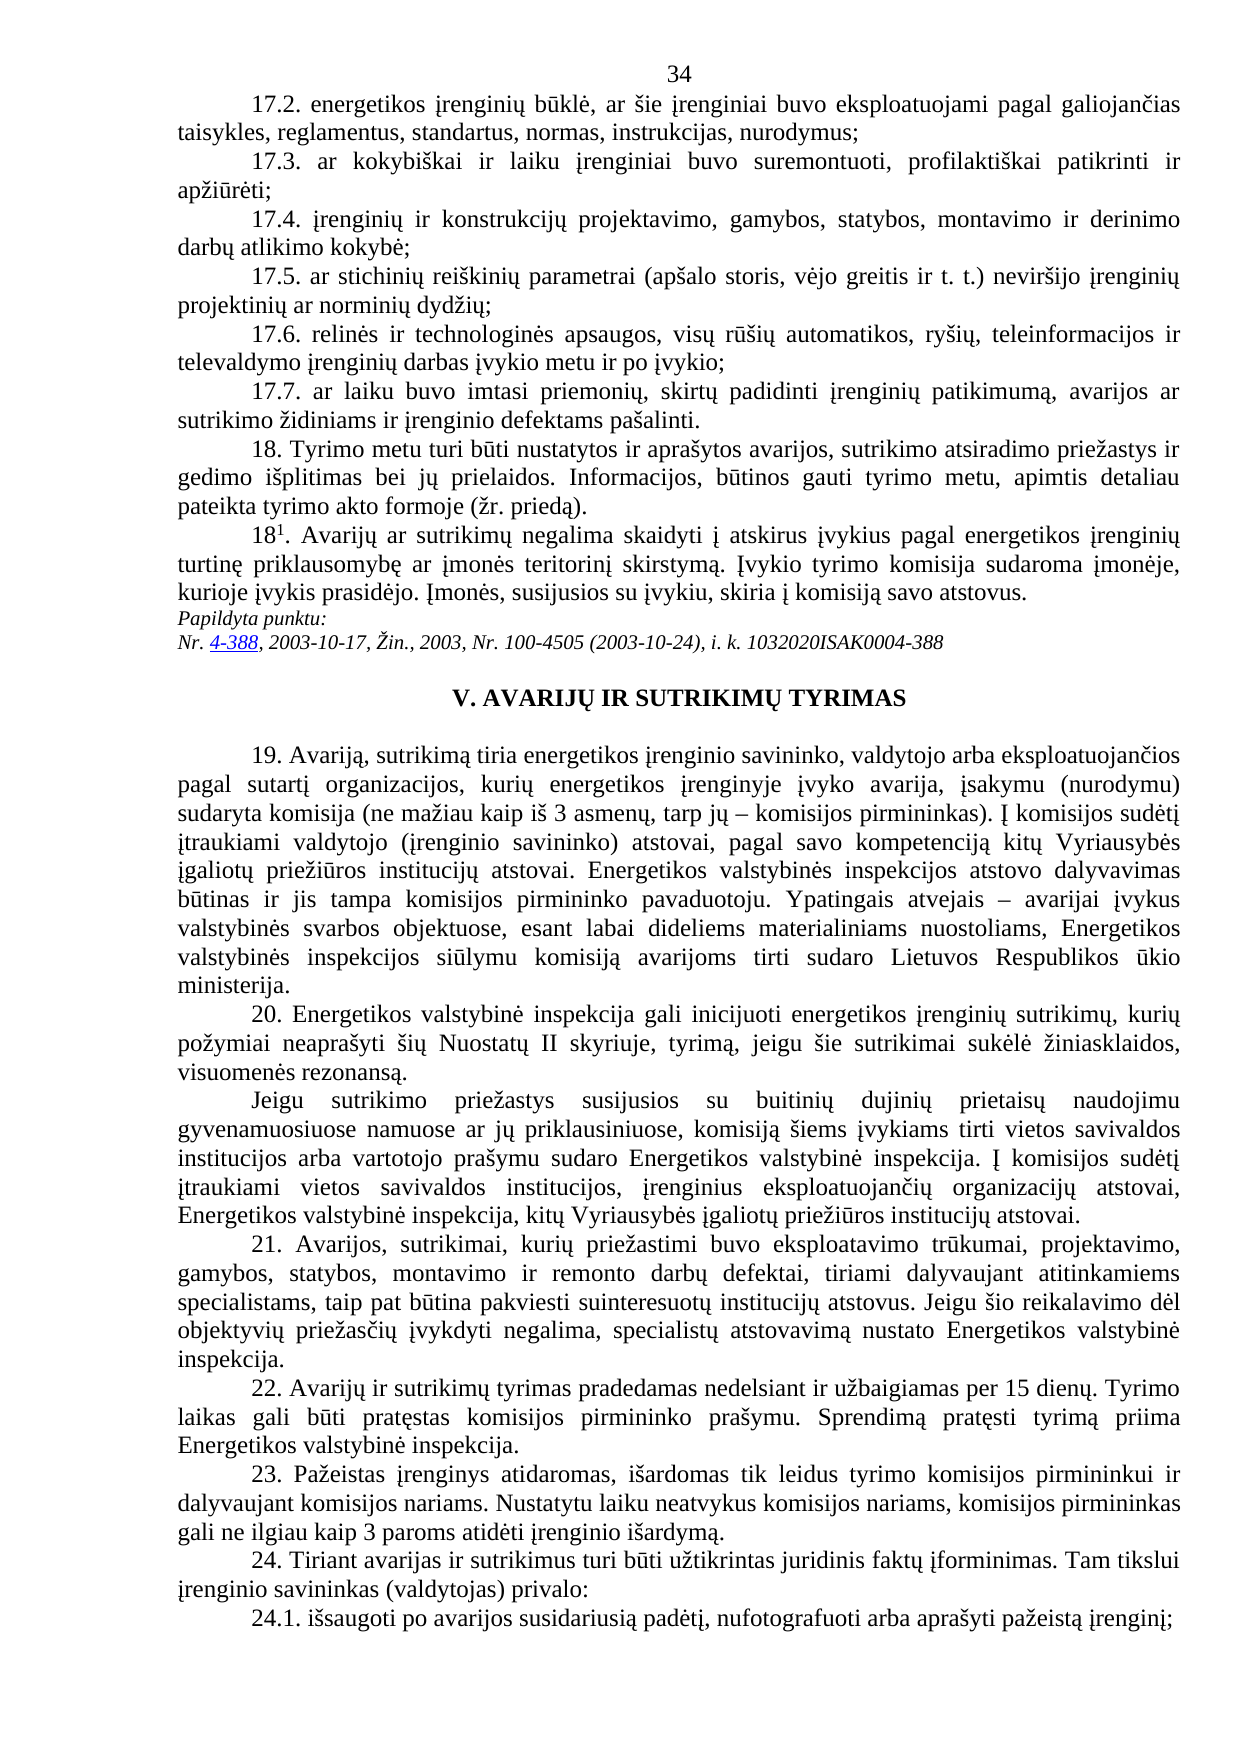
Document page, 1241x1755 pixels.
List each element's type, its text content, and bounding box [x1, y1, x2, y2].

text 20. Energetikos valstybinė inspekcija gali inicijuoti energetikos įrenginių sutrikimų, kurių požymiai neaprašyti šių Nuostatų II skyriuje, tyrimą, jeigu šie sutrikimai sukėlė žiniasklaidos, visuomenės rezonansą. [177, 999, 1181, 1086]
text 17.6. relinės ir technologinės apsaugos, visų rūšių automatikos, ryšių, teleinformacijos ir televaldymo įrenginių darbas įvykio metu ir po įvykio; [177, 319, 1181, 376]
text V. AVARIJŲ IR SUTRIKIMŲ TYRIMAS [177, 683, 1181, 712]
text 19. Avariją, sutrikimą tiria energetikos įrenginio savininko, valdytojo arba eksploatuojančios pagal sutartį organizacijos, kurių energetikos įrenginyje įvyko avarija, įsakymu (nurodymu) sudaryta komisija (ne mažiau kaip iš 3 asmenų, tarp jų – komisijos pirmininkas). Į komisijos sudėtį įtraukiami valdytojo (įrenginio savininko) atstovai, pagal savo kompetenciją kitų Vyriausybės įgaliotų priežiūros institucijų atstovai. Energetikos valstybinės inspekcijos atstovo dalyvavimas būtinas ir jis tampa komisijos pirmininko pavaduotoju. Ypatingais atvejais – avarijai įvykus valstybinės svarbos objektuose, esant labai dideliems materialiniams nuostoliams, Energetikos valstybinės inspekcijos siūlymu komisiją avarijoms tirti sudaro Lietuvos Respublikos ūkio ministerija. [177, 741, 1181, 999]
text 22. Avarijų ir sutrikimų tyrimas pradedamas nedelsiant ir užbaigiamas per 15 dienų. Tyrimo laikas gali būti pratęstas komisijos pirmininko prašymu. Sprendimą pratęsti tyrimą priima Energetikos valstybinė inspekcija. [177, 1373, 1181, 1459]
text 18. Tyrimo metu turi būti nustatytos ir aprašytos avarijos, sutrikimo atsiradimo priežastys ir gedimo išplitimas bei jų prielaidos. Informacijos, būtinos gauti tyrimo metu, apimtis detaliau pateikta tyrimo akto formoje (žr. priedą). [177, 434, 1181, 520]
text 17.4. įrenginių ir konstrukcijų projektavimo, gamybos, statybos, montavimo ir derinimo darbų atlikimo kokybė; [177, 204, 1181, 261]
text 17.7. ar laiku buvo imtasi priemonių, skirtų padidinti įrenginių patikimumą, avarijos ar sutrikimo židiniams ir įrenginio defektams pašalinti. [177, 376, 1181, 434]
text Nr. 4-388, 2003-10-17, Žin., 2003, Nr. 100-4505 (2003-10-24), i. k. 1032020ISAK0004-388 [177, 630, 1181, 654]
text 181. Avarijų ar sutrikimų negalima skaidyti į atskirus įvykius pagal energetikos įrenginių turtinę priklausomybę ar įmonės teritorinį skirstymą. Įvykio tyrimo komisija sudaroma įmonėje, kurioje įvykis prasidėjo. Įmonės, susijusios su įvykiu, skiria į komisiją savo atstovus. [177, 520, 1181, 606]
text 21. Avarijos, sutrikimai, kurių priežastimi buvo eksploatavimo trūkumai, projektavimo, gamybos, statybos, montavimo ir remonto darbų defektai, tiriami dalyvaujant atitinkamiems specialistams, taip pat būtina pakviesti suinteresuotų institucijų atstovus. Jeigu šio reikalavimo dėl objektyvių priežasčių įvykdyti negalima, specialistų atstovavimą nustato Energetikos valstybinė inspekcija. [177, 1229, 1181, 1373]
text 17.5. ar stichinių reiškinių parametrai (apšalo storis, vėjo greitis ir t. t.) neviršijo įrenginių projektinių ar norminių dydžių; [177, 261, 1181, 319]
text Papildyta punktu: [177, 606, 1181, 630]
text Jeigu sutrikimo priežastys susijusios su buitinių dujinių prietaisų naudojimu gyvenamuosiuose namuose ar jų priklausiniuose, komisiją šiems įvykiams tirti vietos savivaldos institucijos arba vartotojo prašymu sudaro Energetikos valstybinė inspekcija. Į komisijos sudėtį įtraukiami vietos savivaldos institucijos, įrenginius eksploatuojančių organizacijų atstovai, Energetikos valstybinė inspekcija, kitų Vyriausybės įgaliotų priežiūros institucijų atstovai. [177, 1086, 1181, 1229]
text 23. Pažeistas įrenginys atidaromas, išardomas tik leidus tyrimo komisijos pirmininkui ir dalyvaujant komisijos nariams. Nustatytu laiku neatvykus komisijos nariams, komisijos pirmininkas gali ne ilgiau kaip 3 paroms atidėti įrenginio išardymą. [177, 1459, 1181, 1546]
text 24. Tiriant avarijas ir sutrikimus turi būti užtikrintas juridinis faktų įforminimas. Tam tikslui įrenginio savininkas (valdytojas) privalo: [177, 1546, 1181, 1603]
text 17.2. energetikos įrenginių būklė, ar šie įrenginiai buvo eksploatuojami pagal galiojančias taisykles, reglamentus, standartus, normas, instrukcijas, nurodymus; [177, 89, 1181, 146]
text 24.1. išsaugoti po avarijos susidariusią padėtį, nufotografuoti arba aprašyti pažeistą įrenginį; [177, 1603, 1181, 1632]
text 17.3. ar kokybiškai ir laiku įrenginiai buvo suremontuoti, profilaktiškai patikrinti ir apžiūrėti; [177, 146, 1181, 204]
